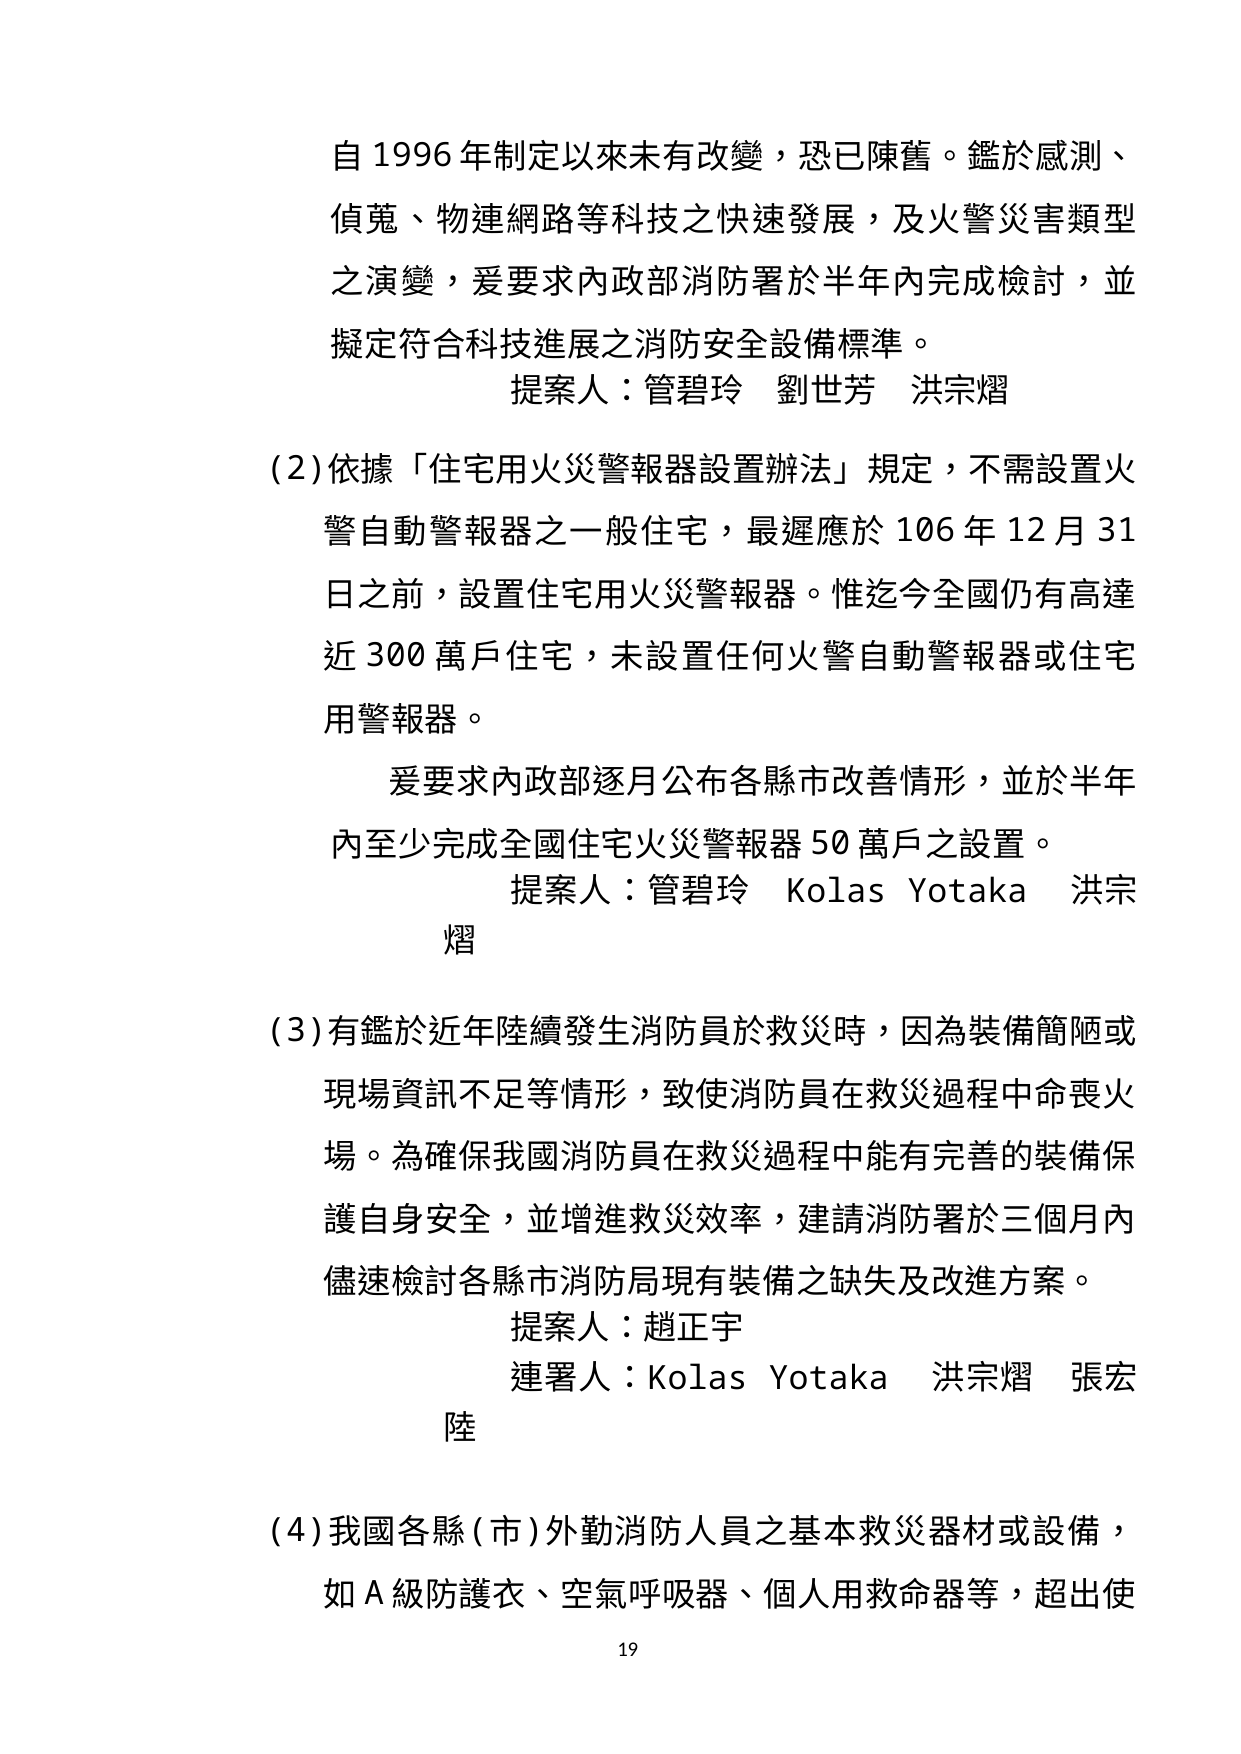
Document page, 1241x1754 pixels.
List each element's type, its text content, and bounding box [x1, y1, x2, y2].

text (3)有鑑於近年陸續發生消防員於救災時，因為裝備簡陋或現場資訊不足等情形，致使消防員在救災過程中命喪火場。為確保我國消防員在救災過程中能有完善的裝備保護自身安全，並增進救災效率，建請消防署於三個月內儘速檢討各縣市消防局現有裝備之缺失及改進方案。 [266, 987, 1137, 1300]
text 爰要求內政部逐月公布各縣市改善情形，並於半年內至少完成全國住宅火災警報器50萬戶之設置。 [331, 737, 1137, 862]
text 提案人：趙正宇 [443, 1300, 1138, 1350]
text (2)依據「住宅用火災警報器設置辦法」規定，不需設置火警自動警報器之一般住宅，最遲應於106年12月31日之前，設置住宅用火災警報器。惟迄今全國仍有高達近300萬戶住宅，未設置任何火警自動警報器或住宅用警報器。 [266, 425, 1137, 737]
text 提案人：管碧玲 Kolas Yotaka 洪宗熠 [443, 862, 1138, 962]
text (4)我國各縣(市)外勤消防人員之基本救災器材或設備，如A級防護衣、空氣呼吸器、個人用救命器等，超出使用年限卻未予更換比例甚高，嚴重威脅消防人員安全防護。地方政府囿於財源不足，未能充分預算編列支應採購。為維護基層消防員的生命安全，內政部消防署應積極籌措經費辦理各項充實消防車輛裝備器材專案計畫，儘速全額補助各縣市汰換老舊消防裝備，以利消防救援。 [266, 1487, 1137, 1612]
text 提案人：管碧玲 劉世芳 洪宗熠 [443, 362, 1138, 412]
text 前述設置標準有關火警自動警報設備等之規範架構，自1996年制定以來未有改變，恐已陳舊。鑑於感測、偵蒐、物連網路等科技之快速發展，及火警災害類型之演變，爰要求內政部消防署於半年內完成檢討，並擬定符合科技進展之消防安全設備標準。 [331, 112, 1137, 362]
text 連署人：Kolas Yotaka 洪宗熠 張宏陸 [443, 1350, 1138, 1450]
